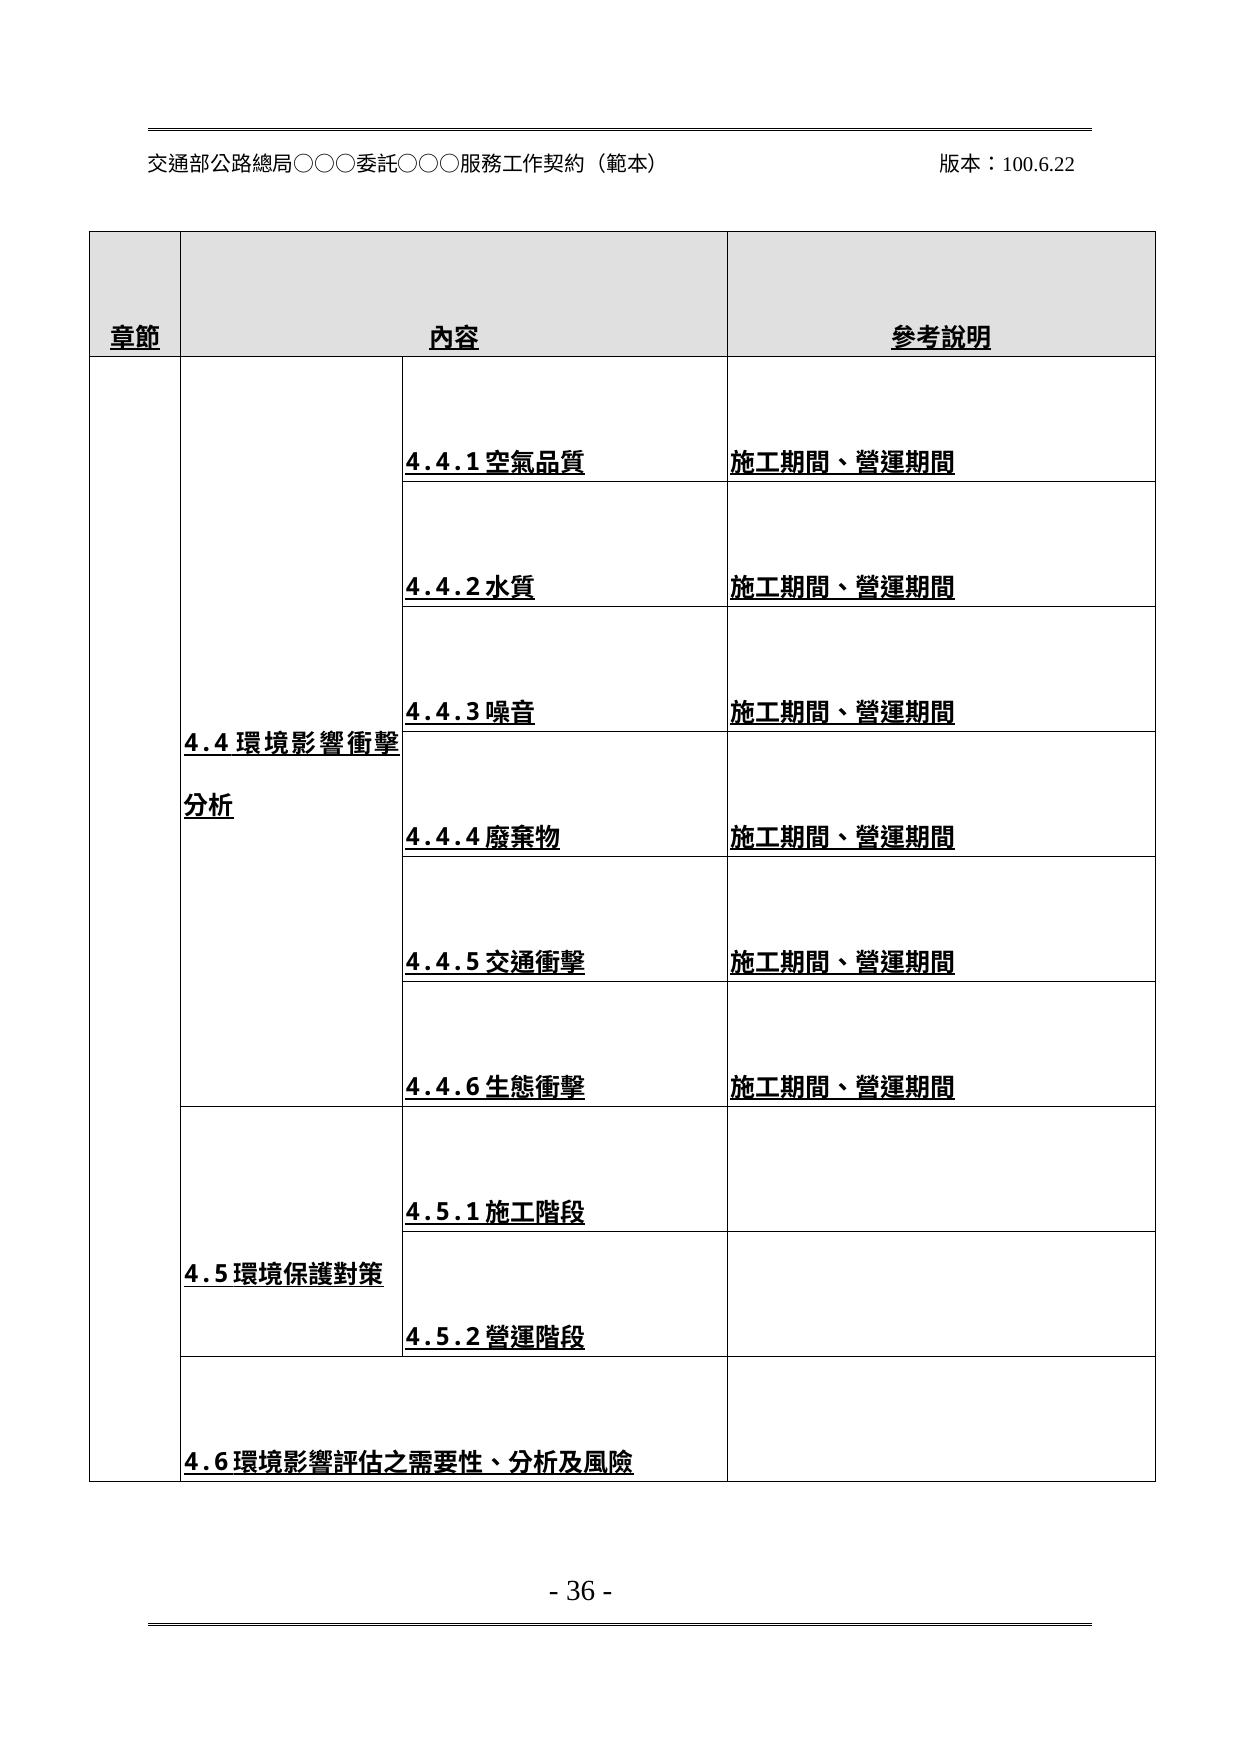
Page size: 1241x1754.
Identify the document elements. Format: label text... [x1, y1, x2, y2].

table_cell 4.5環境保護對策 [181, 1107, 402, 1356]
table_cell 施工期間、營運期間 [728, 982, 1155, 1106]
table_header 內容 [181, 232, 727, 356]
table_cell 施工期間、營運期間 [728, 357, 1155, 481]
table_cell 4.5.2營運階段 [403, 1232, 727, 1356]
table_header 參考說明 [728, 232, 1155, 356]
table_cell 4.4.5交通衝擊 [403, 857, 727, 981]
table_cell 4.4.6生態衝擊 [403, 982, 727, 1106]
table_cell [728, 1107, 1155, 1231]
table_cell 施工期間、營運期間 [728, 607, 1155, 731]
table_cell 4.4環境影響衝擊分析 [181, 357, 402, 1106]
table_cell 施工期間、營運期間 [728, 732, 1155, 856]
table_cell 4.4.4廢棄物 [403, 732, 727, 856]
table_cell 4.4.3噪音 [403, 607, 727, 731]
table_header 章節 [90, 232, 180, 356]
table_cell 4.5.1施工階段 [403, 1107, 727, 1231]
table_cell 4.6環境影響評估之需要性、分析及風險 [181, 1357, 727, 1481]
table_cell [728, 1357, 1155, 1481]
table_cell [90, 357, 180, 1481]
table_cell 4.4.2水質 [403, 482, 727, 606]
table_cell [728, 1232, 1155, 1356]
table_cell 施工期間、營運期間 [728, 482, 1155, 606]
table_cell 4.4.1空氣品質 [403, 357, 727, 481]
table_cell 施工期間、營運期間 [728, 857, 1155, 981]
